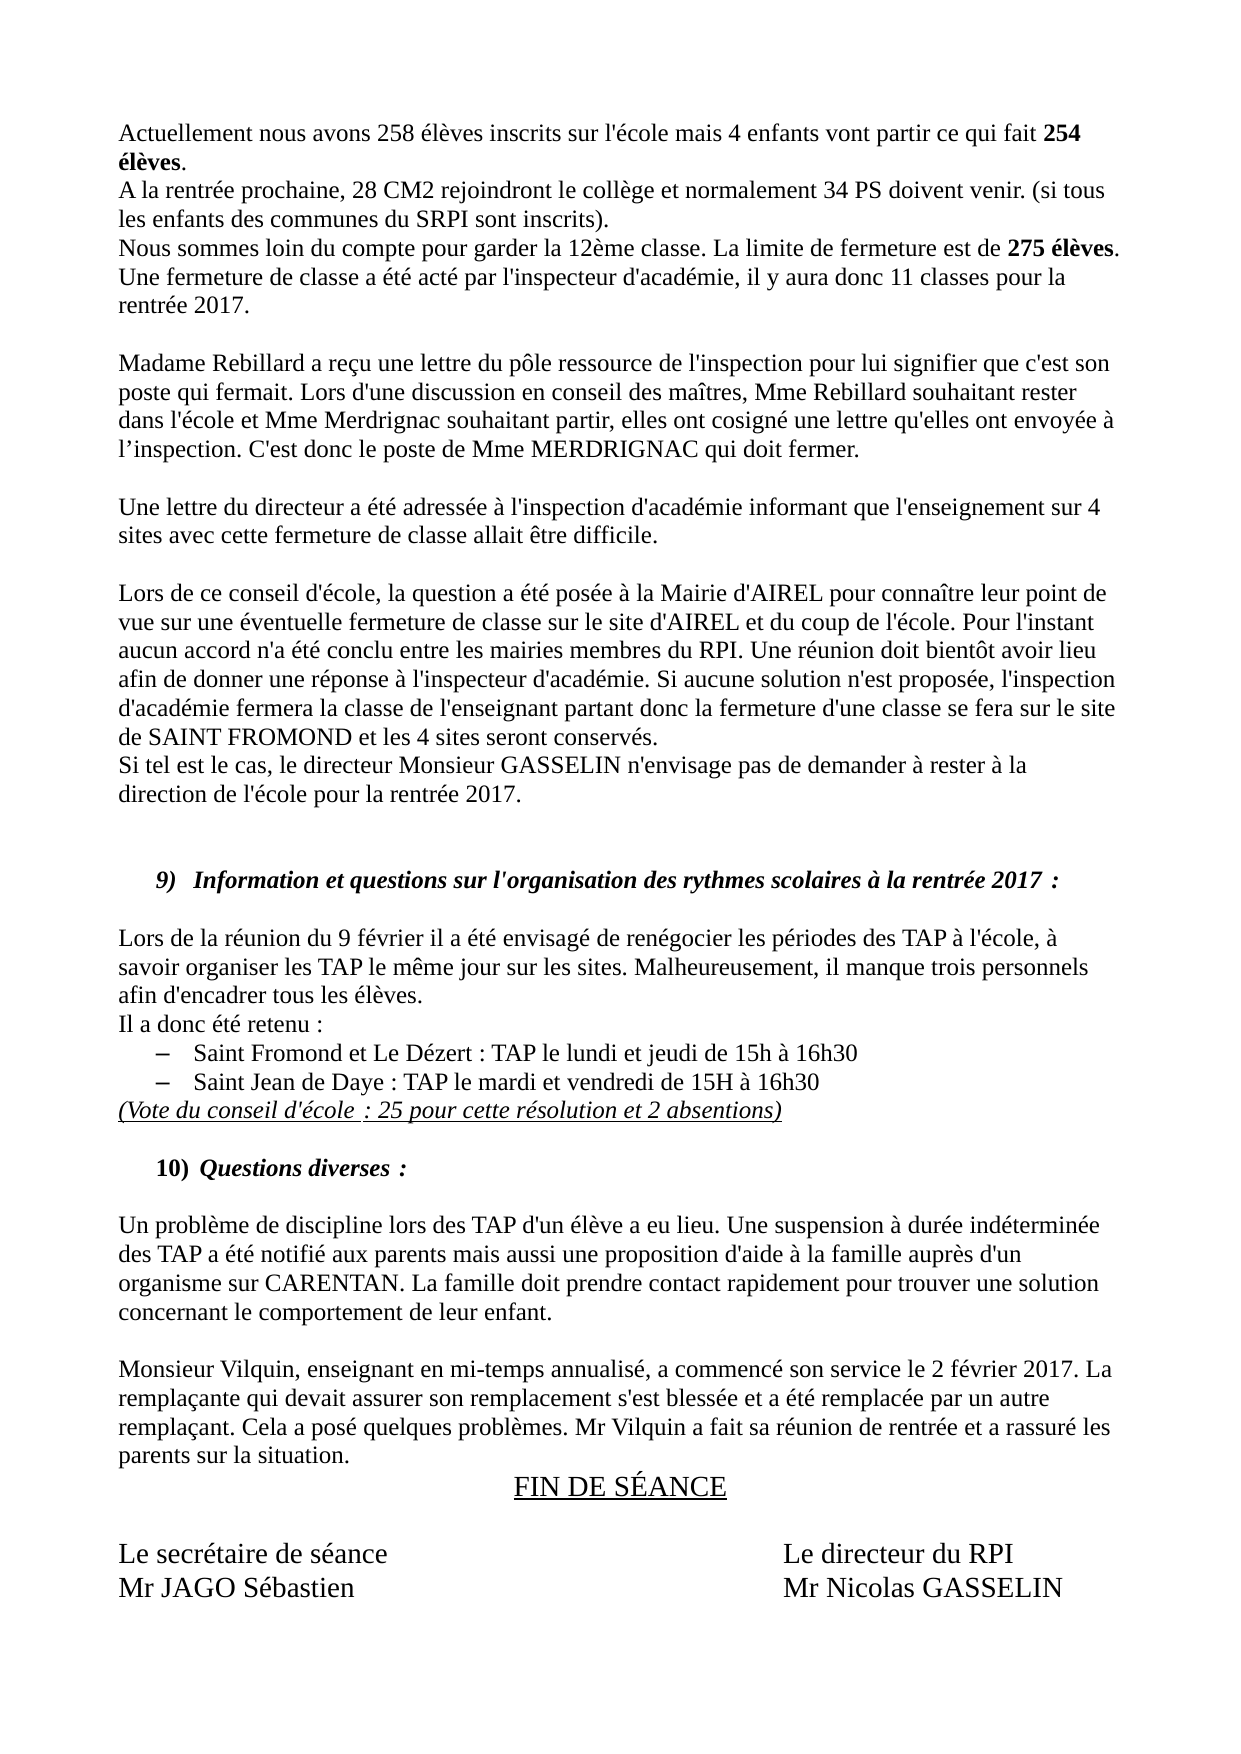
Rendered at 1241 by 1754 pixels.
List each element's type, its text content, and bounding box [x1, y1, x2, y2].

text Le secrétaire de séance Le directeur du RPI [118, 1536, 1122, 1570]
list Information et questions sur l'organisation des rythmes scolaires à la rentrée 2017 : [156, 866, 1122, 894]
text Nous sommes loin du compte pour garder la 12ème classe. La limite de fermeture est de 275 élèves. [118, 233, 1122, 262]
text Si tel est le cas, le directeur Monsieur GASSELIN n'envisage pas de demander à rester à la direction de l'école pour la rentrée 2017. [118, 751, 1122, 808]
text Il a donc été retenu : [118, 1009, 1122, 1038]
text Madame Rebillard a reçu une lettre du pôle ressource de l'inspection pour lui signifier que c'est son poste qui fermait. Lors d'une discussion en conseil des maîtres, Mme Rebillard souhaitant rester dans l'école et Mme Merdrignac souhaitant partir, elles ont cosigné une lettre qu'elles ont envoyée à l’inspection. C'est donc le poste de Mme MERDRIGNAC qui doit fermer. [118, 348, 1122, 463]
text A la rentrée prochaine, 28 CM2 rejoindront le collège et normalement 34 PS doivent venir. (si tous les enfants des communes du SRPI sont inscrits). [118, 176, 1122, 233]
text Une fermeture de classe a été acté par l'inspecteur d'académie, il y aura donc 11 classes pour la rentrée 2017. [118, 262, 1122, 319]
text Monsieur Vilquin, enseignant en mi-temps annualisé, a commencé son service le 2 février 2017. La remplaçante qui devait assurer son remplacement s'est blessée et a été remplacée par un autre remplaçant. Cela a posé quelques problèmes. Mr Vilquin a fait sa réunion de rentrée et a rassuré les parents sur la situation. [118, 1354, 1122, 1469]
list Questions diverses : [156, 1153, 1122, 1182]
text Actuellement nous avons 258 élèves inscrits sur l'école mais 4 enfants vont partir ce qui fait 254 élèves. [118, 118, 1122, 176]
text Un problème de discipline lors des TAP d'un élève a eu lieu. Une suspension à durée indéterminée des TAP a été notifié aux parents mais aussi une proposition d'aide à la famille auprès d'un organisme sur CARENTAN. La famille doit prendre contact rapidement pour trouver une solution concernant le comportement de leur enfant. [118, 1211, 1122, 1326]
text (Vote du conseil d'école : 25 pour cette résolution et 2 absentions) [118, 1096, 1122, 1124]
text Lors de la réunion du 9 février il a été envisagé de renégocier les périodes des TAP à l'école, à savoir organiser les TAP le même jour sur les sites. Malheureusement, il manque trois personnels afin d'encadrer tous les élèves. [118, 923, 1122, 1009]
text Lors de ce conseil d'école, la question a été posée à la Mairie d'AIREL pour connaître leur point de vue sur une éventuelle fermeture de classe sur le site d'AIREL et du coup de l'école. Pour l'instant aucun accord n'a été conclu entre les mairies membres du RPI. Une réunion doit bientôt avoir lieu afin de donner une réponse à l'inspecteur d'académie. Si aucune solution n'est proposée, l'inspection d'académie fermera la classe de l'enseignant partant donc la fermeture d'une classe se fera sur le site de SAINT FROMOND et les 4 sites seront conservés. [118, 578, 1122, 751]
text Une lettre du directeur a été adressée à l'inspection d'académie informant que l'enseignement sur 4 sites avec cette fermeture de classe allait être difficile. [118, 492, 1122, 549]
list Saint Fromond et Le Dézert : TAP le lundi et jeudi de 15h à 16h30 [156, 1038, 1122, 1067]
text Mr JAGO Sébastien Mr Nicolas GASSELIN [118, 1570, 1122, 1603]
list Saint Jean de Daye : TAP le mardi et vendredi de 15H à 16h30 [156, 1067, 1122, 1096]
text FIN DE SÉANCE [118, 1469, 1122, 1503]
